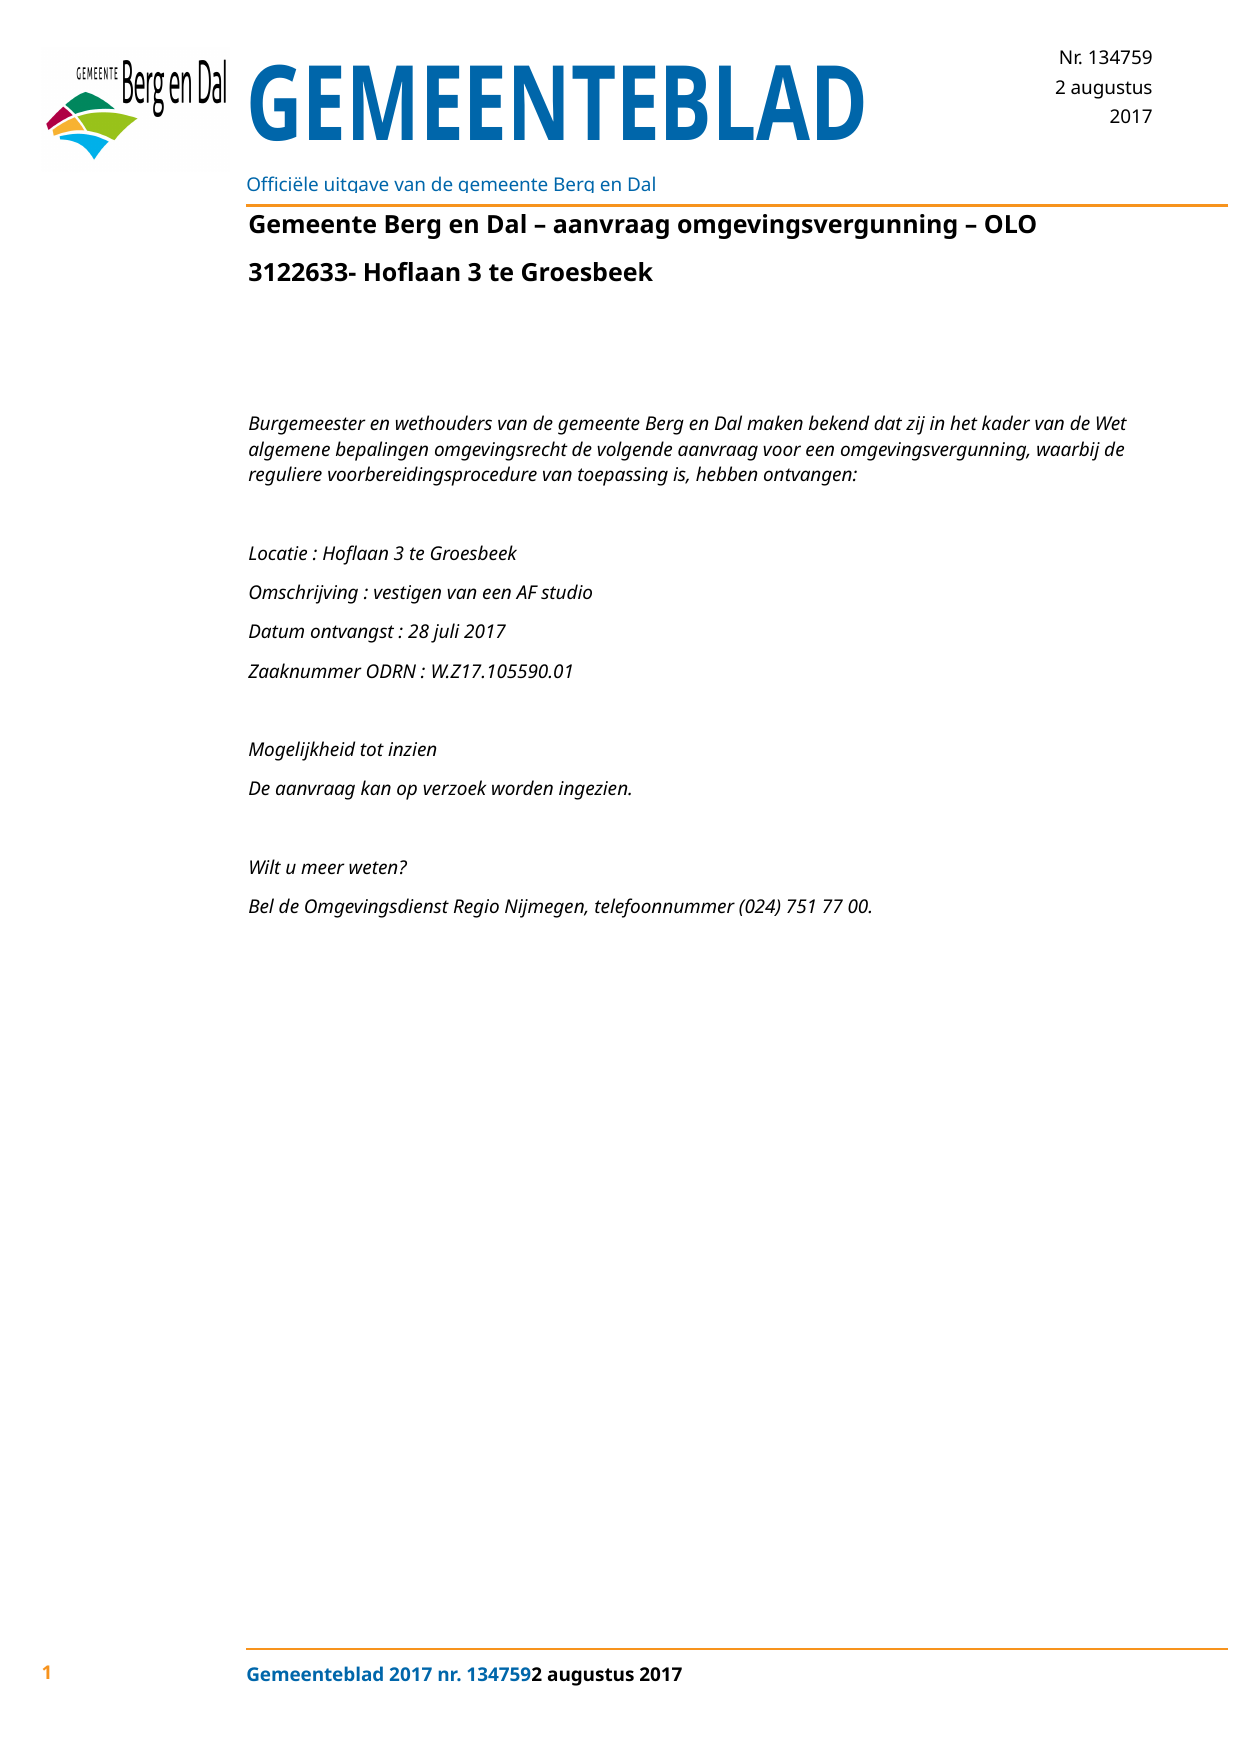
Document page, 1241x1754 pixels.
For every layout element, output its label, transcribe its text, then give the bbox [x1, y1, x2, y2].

text Zaaknummer ODRN : W.Z17.105590.01 [248, 658, 1152, 683]
text De aanvraag kan op verzoek worden ingezien. [248, 776, 1152, 801]
text Datum ontvangst : 28 juli 2017 [248, 618, 1152, 644]
text Burgemeester en wethouders van de gemeente Berg en Dal maken bekend dat zij in het kader van de Wet algemene bepalingen omgevingsrecht de volgende aanvraag voor een omgevingsvergunning, waarbij de reguliere voorbereidingsprocedure van toepassing is, hebben ontvangen: [248, 410, 1152, 487]
picture [41, 47, 231, 172]
text Omschrijving : vestigen van een AF studio [248, 579, 1152, 605]
text Wilt u meer weten? [248, 854, 1152, 880]
text Bel de Omgevingsdienst Regio Nijmegen, telefoonnummer (024) 751 77 00. [248, 893, 1152, 919]
text Mogelijkheid tot inzien [248, 736, 1152, 762]
text Gemeente Berg en Dal – aanvraag omgevingsvergunning – OLO 3122633- Hoflaan 3 te Groesbeek [248, 207, 1152, 288]
text Locatie : Hoflaan 3 te Groesbeek [248, 540, 1152, 566]
